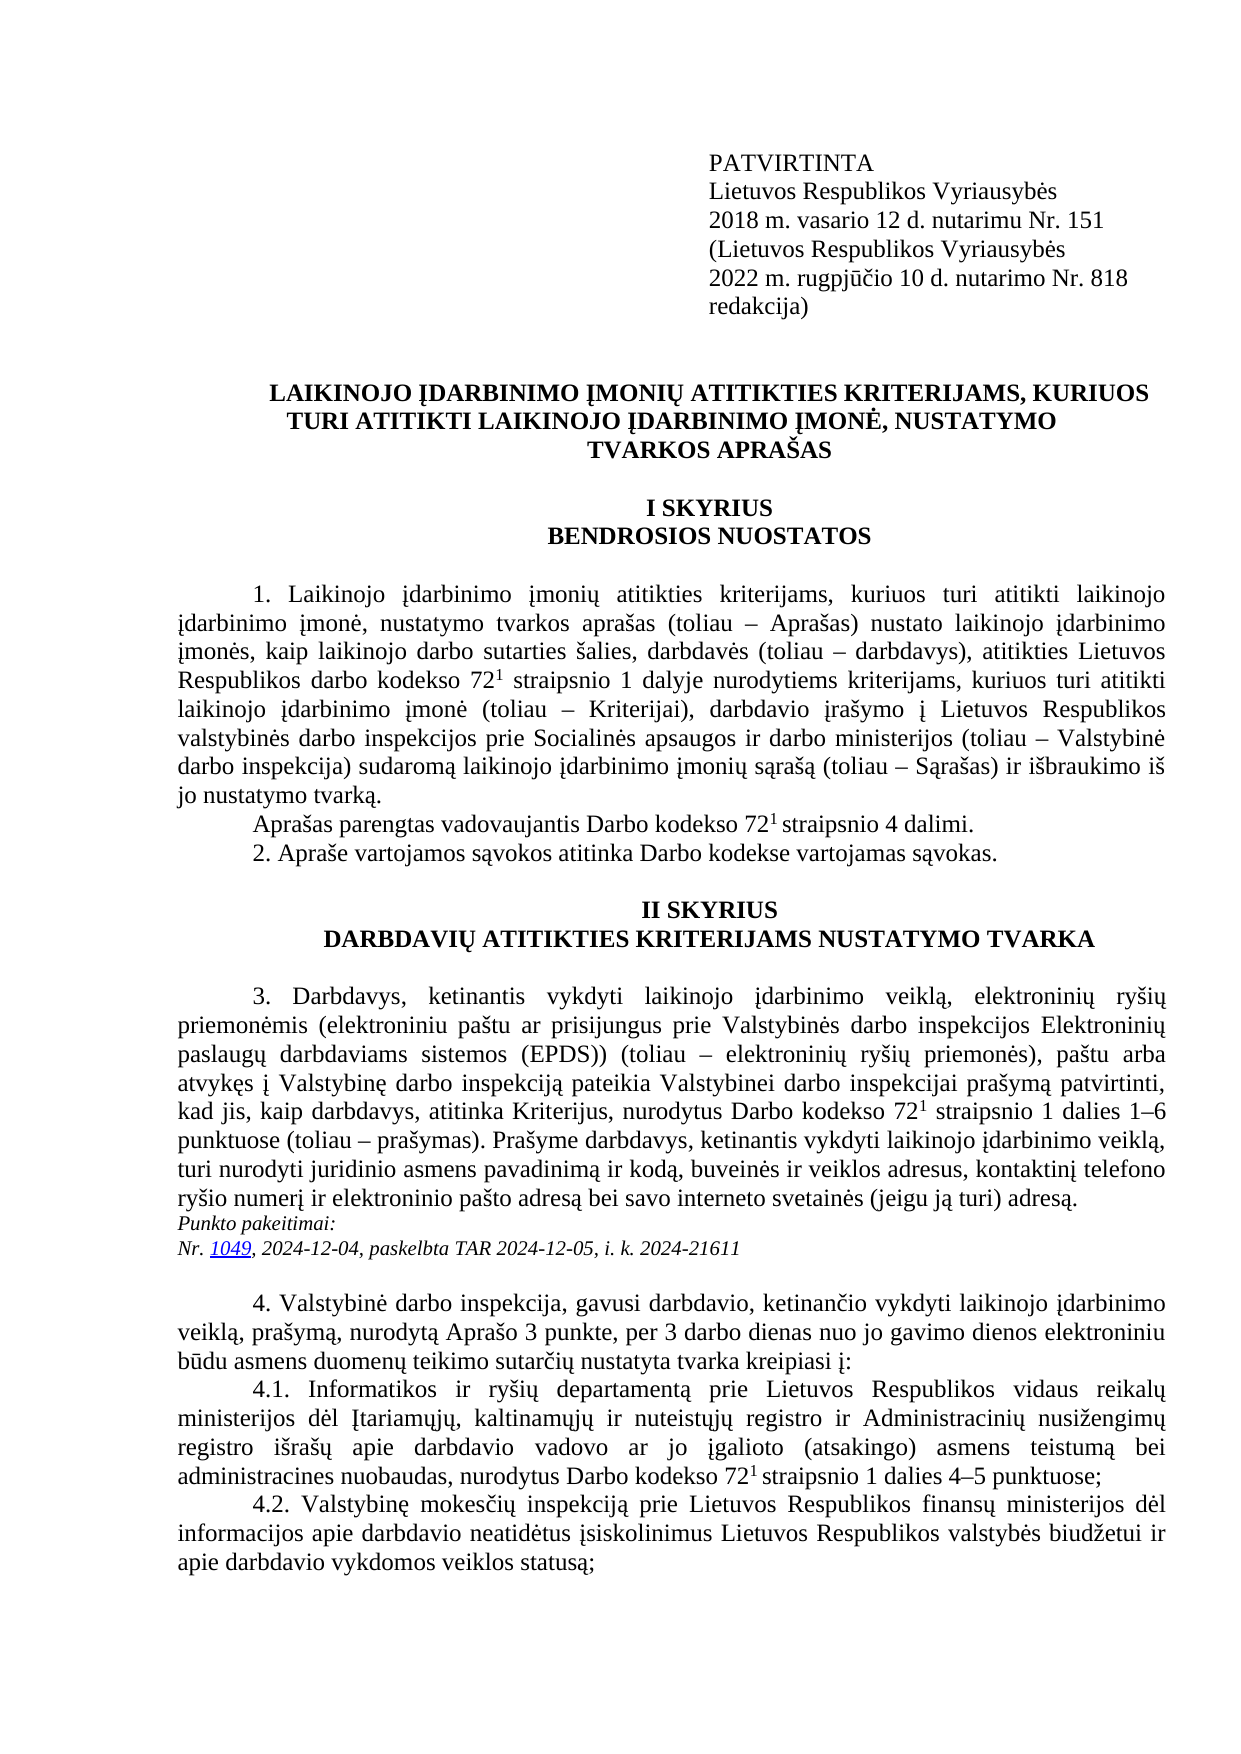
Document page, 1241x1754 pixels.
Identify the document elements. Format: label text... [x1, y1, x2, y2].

text (Lietuvos Respublikos Vyriausybės [709, 234, 1167, 263]
text II SKYRIUS [177, 895, 1167, 924]
text 4.1. Informatikos ir ryšių departamentą prie Lietuvos Respublikos vidaus reikalų ministerijos dėl Įtariamųjų, kaltinamųjų ir nuteistųjų registro ir Administracinių nusižengimų registro išrašų apie darbdavio vadovo ar jo įgalioto (atsakingo) asmens teistumą bei administracines nuobaudas, nurodytus Darbo kodekso 721 straipsnio 1 dalies 4–5 punktuose; [177, 1374, 1167, 1489]
text 2018 m. vasario 12 d. nutarimu Nr. 151 [709, 205, 1167, 234]
text redakcija) [709, 291, 1167, 320]
text 3. Darbdavys, ketinantis vykdyti laikinojo įdarbinimo veiklą, elektroninių ryšių priemonėmis (elektroniniu paštu ar prisijungus prie Valstybinės darbo inspekcijos Elektroninių paslaugų darbdaviams sistemos (EPDS)) (toliau – elektroninių ryšių priemonės), paštu arba atvykęs į Valstybinę darbo inspekciją pateikia Valstybinei darbo inspekcijai prašymą patvirtinti, kad jis, kaip darbdavys, atitinka Kriterijus, nurodytus Darbo kodekso 721 straipsnio 1 dalies 1–6 punktuose (toliau – prašymas). Prašyme darbdavys, ketinantis vykdyti laikinojo įdarbinimo veiklą, turi nurodyti juridinio asmens pavadinimą ir kodą, buveinės ir veiklos adresus, kontaktinį telefono ryšio numerį ir elektroninio pašto adresą bei savo interneto svetainės (jeigu ją turi) adresą. [177, 981, 1167, 1211]
text Nr. 1049, 2024-12-04, paskelbta TAR 2024-12-05, i. k. 2024-21611 [177, 1235, 1167, 1259]
text PATVIRTINTA [709, 148, 1167, 176]
text 4.2. Valstybinę mokesčių inspekciją prie Lietuvos Respublikos finansų ministerijos dėl informacijos apie darbdavio neatidėtus įsiskolinimus Lietuvos Respublikos valstybės biudžetui ir apie darbdavio vykdomos veiklos statusą; [177, 1489, 1167, 1576]
text TVARKOS APRAŠAS [177, 435, 1167, 464]
text Aprašas parengtas vadovaujantis Darbo kodekso 721 straipsnio 4 dalimi. [177, 809, 1167, 838]
text Punkto pakeitimai: [177, 1211, 1167, 1235]
text Lietuvos Respublikos Vyriausybės [709, 176, 1167, 205]
text 4. Valstybinė darbo inspekcija, gavusi darbdavio, ketinančio vykdyti laikinojo įdarbinimo veiklą, prašymą, nurodytą Aprašo 3 punkte, per 3 darbo dienas nuo jo gavimo dienos elektroniniu būdu asmens duomenų teikimo sutarčių nustatyta tvarka kreipiasi į: [177, 1288, 1167, 1374]
text 2. Apraše vartojamos sąvokos atitinka Darbo kodekse vartojamas sąvokas. [177, 838, 1167, 866]
text 2022 m. rugpjūčio 10 d. nutarimo Nr. 818 [709, 263, 1167, 291]
text LAIKINOJO ĮDARBINIMO ĮMONIŲ ATITIKTIES KRITERIJAMS, KURIUOS TURI ATITIKTI LAIKINOJO ĮDARBINIMO ĮMONĖ, NUSTATYMO [177, 378, 1167, 435]
text 1. Laikinojo įdarbinimo įmonių atitikties kriterijams, kuriuos turi atitikti laikinojo įdarbinimo įmonė, nustatymo tvarkos aprašas (toliau – Aprašas) nustato laikinojo įdarbinimo įmonės, kaip laikinojo darbo sutarties šalies, darbdavės (toliau – darbdavys), atitikties Lietuvos Respublikos darbo kodekso 721 straipsnio 1 dalyje nurodytiems kriterijams, kuriuos turi atitikti laikinojo įdarbinimo įmonė (toliau – Kriterijai), darbdavio įrašymo į Lietuvos Respublikos valstybinės darbo inspekcijos prie Socialinės apsaugos ir darbo ministerijos (toliau – Valstybinė darbo inspekcija) sudaromą laikinojo įdarbinimo įmonių sąrašą (toliau – Sąrašas) ir išbraukimo iš jo nustatymo tvarką. [177, 579, 1167, 809]
text BENDROSIOS NUOSTATOS [177, 521, 1167, 550]
text DARBDAVIŲ ATITIKTIES KRITERIJAMS NUSTATYMO TVARKA [177, 924, 1167, 953]
text I SKYRIUS [177, 493, 1167, 521]
